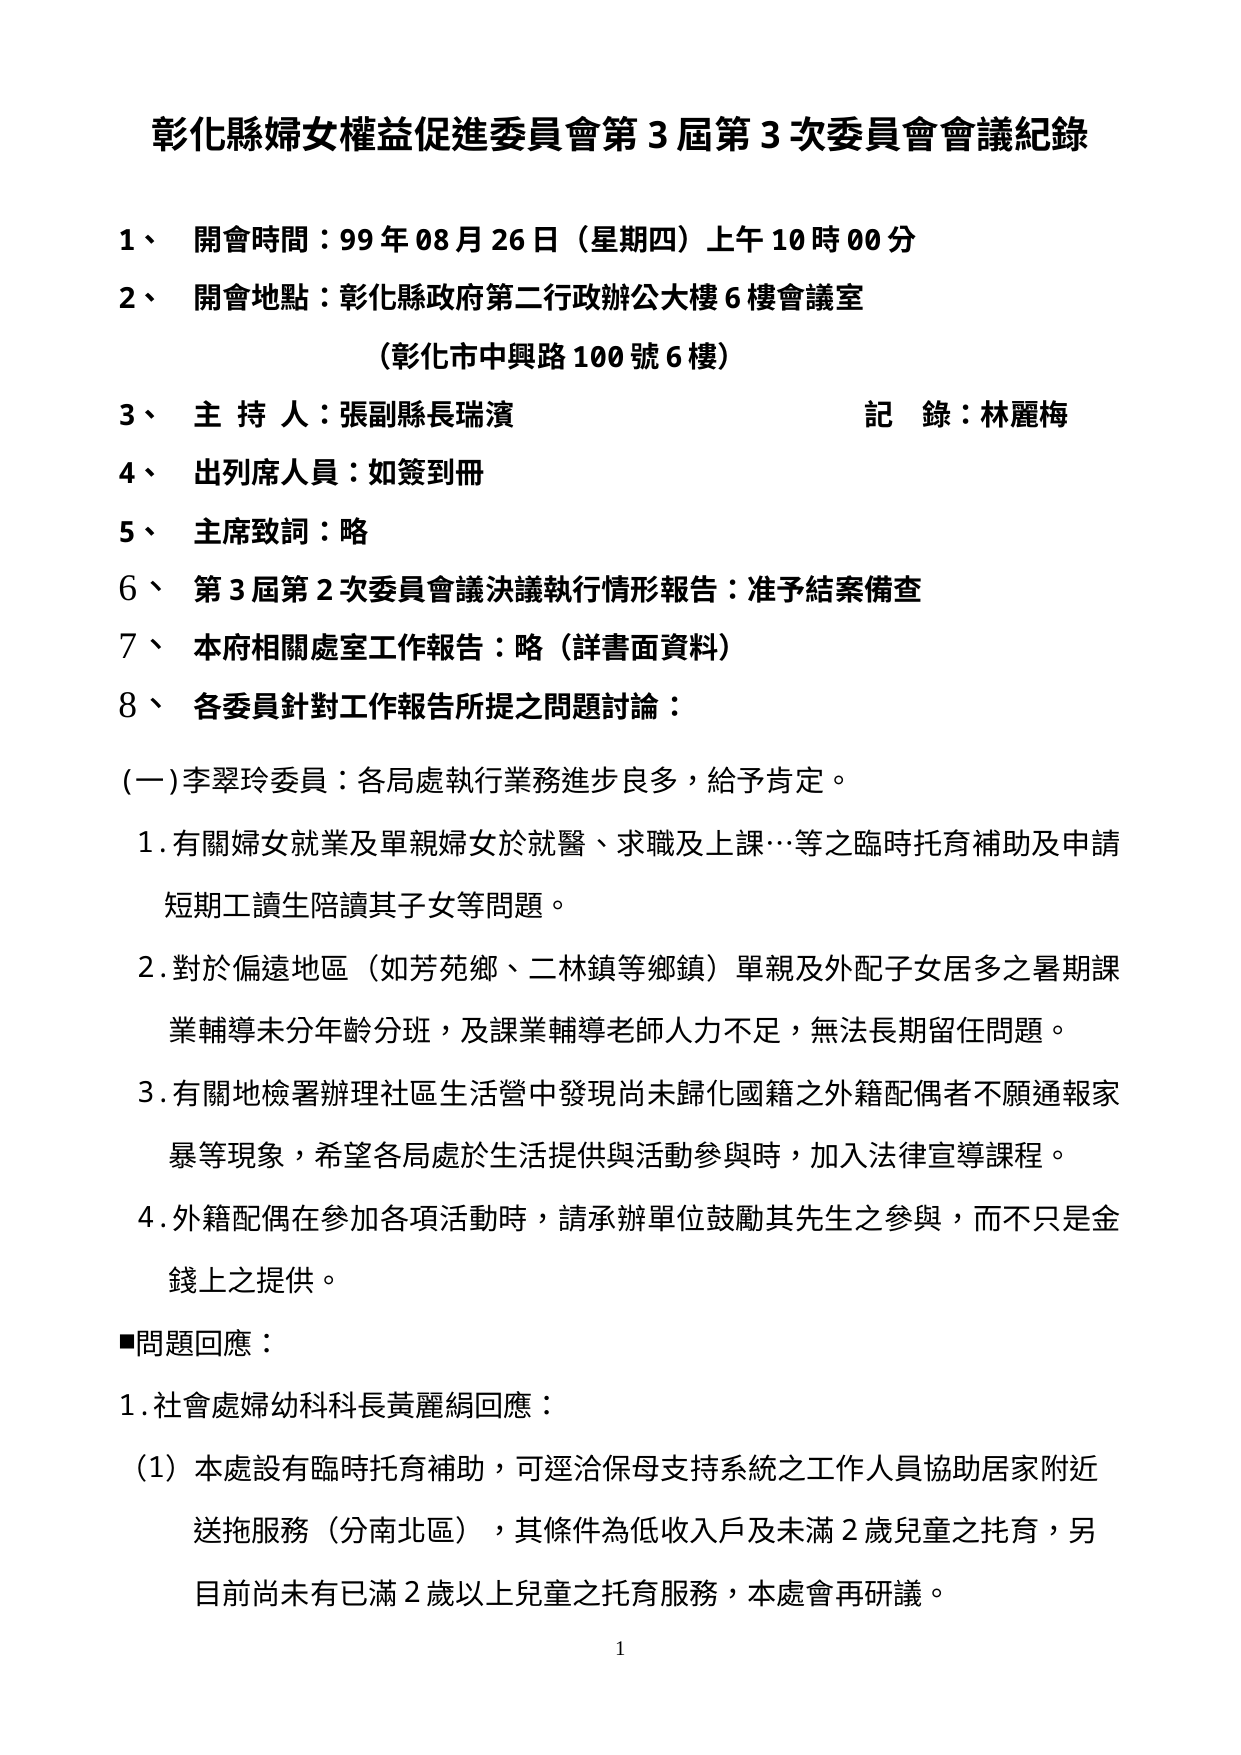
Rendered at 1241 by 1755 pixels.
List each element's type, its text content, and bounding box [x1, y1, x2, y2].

list 開會地點：彰化縣政府第二行政辦公大樓6樓會議室 [118, 262, 1122, 321]
list 主席致詞：略 [118, 496, 1122, 554]
text 4.外籍配偶在參加各項活動時，請承辦單位鼓勵其先生之參與，而不只是金錢上之提供。 [137, 1175, 1122, 1300]
text 2.對於偏遠地區（如芳苑鄉、二林鎮等鄉鎮）單親及外配子女居多之暑期課業輔導未分年齡分班，及課業輔導老師人力不足，無法長期留任問題。 [137, 925, 1122, 1050]
text 3.有關地檢署辦理社區生活營中發現尚未歸化國籍之外籍配偶者不願通報家暴等現象，希望各局處於生活提供與活動參與時，加入法律宣導課程。 [137, 1050, 1122, 1175]
list 開會時間：99年08月26日（星期四）上午10時00分 [118, 204, 1122, 262]
text （彰化市中興路100號6樓） [362, 321, 1122, 379]
list 出列席人員：如簽到冊 [118, 437, 1122, 496]
text 1.有關婦女就業及單親婦女於就醫、求職及上課…等之臨時托育補助及申請短期工讀生陪讀其子女等問題。 [136, 800, 1122, 925]
text ■問題回應： [118, 1300, 1122, 1362]
text （1）本處設有臨時托育補助，可逕洽保母支持系統之工作人員協助居家附近送拖服務（分南北區），其條件為低收入戶及未滿2歲兒童之扥育，另目前尚未有已滿2歲以上兒童之托育服務，本處會再研議。 [118, 1425, 1122, 1612]
list 主 持 人：張副縣長瑞濱 記 錄：林麗梅 [118, 379, 1122, 437]
list 第3屆第2次委員會議決議執行情形報告：准予結案備查 [118, 554, 1122, 612]
list 本府相關處室工作報告：略（詳書面資料） [118, 612, 1122, 671]
text 1.社會處婦幼科科長黃麗絹回應： [118, 1362, 1122, 1425]
text 彰化縣婦女權益促進委員會第3屆第3次委員會會議紀錄 [118, 112, 1122, 158]
list 各委員針對工作報告所提之問題討論： [118, 671, 1122, 729]
text (一)李翠玲委員：各局處執行業務進步良多，給予肯定。 [118, 737, 1122, 800]
